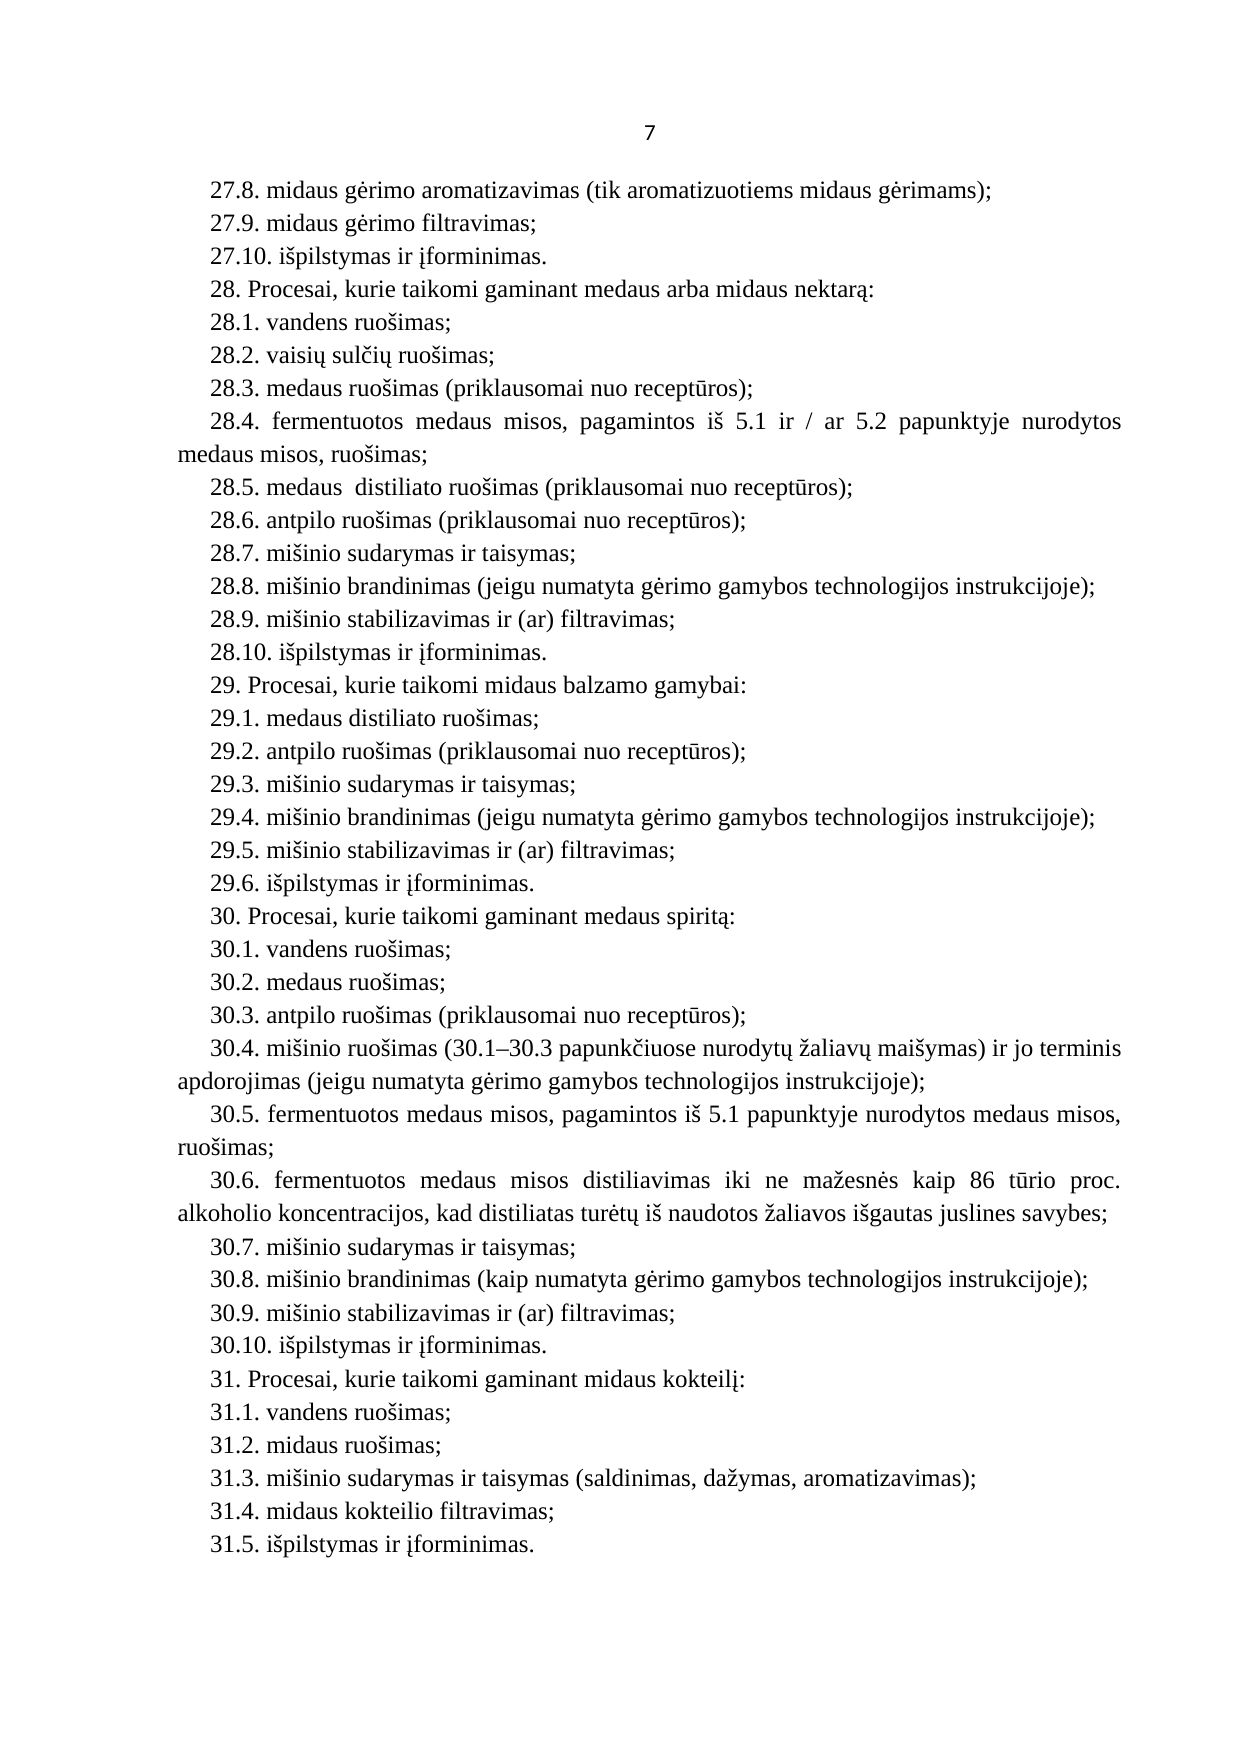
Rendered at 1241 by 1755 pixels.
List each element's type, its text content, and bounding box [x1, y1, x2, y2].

text 29.4. mišinio brandinimas (jeigu numatyta gėrimo gamybos technologijos instrukcijoje); [177, 802, 1122, 831]
text 30. Procesai, kurie taikomi gaminant medaus spiritą: [177, 901, 1122, 930]
text 28. Procesai, kurie taikomi gaminant medaus arba midaus nektarą: [177, 274, 1122, 303]
text 29.1. medaus distiliato ruošimas; [177, 703, 1122, 732]
text 28.9. mišinio stabilizavimas ir (ar) filtravimas; [177, 604, 1122, 633]
text 28.4. fermentuotos medaus misos, pagamintos iš 5.1 ir / ar 5.2 papunktyje nurodytos medaus misos, ruošimas; [177, 406, 1122, 468]
text 29.6. išpilstymas ir įforminimas. [177, 868, 1122, 897]
text 28.1. vandens ruošimas; [177, 307, 1122, 336]
text 29.5. mišinio stabilizavimas ir (ar) filtravimas; [177, 835, 1122, 864]
text 30.1. vandens ruošimas; [177, 934, 1122, 963]
text 28.10. išpilstymas ir įforminimas. [177, 637, 1122, 666]
text 30.4. mišinio ruošimas (30.1–30.3 papunkčiuose nurodytų žaliavų maišymas) ir jo terminis apdorojimas (jeigu numatyta gėrimo gamybos technologijos instrukcijoje); [177, 1033, 1122, 1095]
text 30.5. fermentuotos medaus misos, pagamintos iš 5.1 papunktyje nurodytos medaus misos, ruošimas; [177, 1099, 1122, 1161]
text 28.2. vaisių sulčių ruošimas; [177, 340, 1122, 369]
text 30.8. mišinio brandinimas (kaip numatyta gėrimo gamybos technologijos instrukcijoje); [177, 1264, 1122, 1293]
text 30.3. antpilo ruošimas (priklausomai nuo receptūros); [177, 1000, 1122, 1029]
text 28.7. mišinio sudarymas ir taisymas; [177, 538, 1122, 567]
text 31.3. mišinio sudarymas ir taisymas (saldinimas, dažymas, aromatizavimas); [177, 1463, 1122, 1491]
text 30.7. mišinio sudarymas ir taisymas; [177, 1232, 1122, 1260]
text 30.9. mišinio stabilizavimas ir (ar) filtravimas; [177, 1298, 1122, 1326]
text 28.6. antpilo ruošimas (priklausomai nuo receptūros); [177, 505, 1122, 534]
text 28.3. medaus ruošimas (priklausomai nuo receptūros); [177, 373, 1122, 402]
text 31.5. išpilstymas ir įforminimas. [177, 1529, 1122, 1557]
text 30.10. išpilstymas ir įforminimas. [177, 1331, 1122, 1359]
text 31.2. midaus ruošimas; [177, 1430, 1122, 1458]
text 29.2. antpilo ruošimas (priklausomai nuo receptūros); [177, 736, 1122, 765]
text 28.8. mišinio brandinimas (jeigu numatyta gėrimo gamybos technologijos instrukcijoje); [177, 571, 1122, 600]
text 30.6. fermentuotos medaus misos distiliavimas iki ne mažesnės kaip 86 tūrio proc. alkoholio koncentracijos, kad distiliatas turėtų iš naudotos žaliavos išgautas juslines savybes; [177, 1166, 1122, 1227]
text 29.3. mišinio sudarymas ir taisymas; [177, 769, 1122, 798]
text 31.1. vandens ruošimas; [177, 1397, 1122, 1425]
text 29. Procesai, kurie taikomi midaus balzamo gamybai: [177, 670, 1122, 699]
text 28.5. medaus distiliato ruošimas (priklausomai nuo receptūros); [177, 472, 1122, 501]
text 31. Procesai, kurie taikomi gaminant midaus kokteilį: [177, 1364, 1122, 1392]
text 27.10. išpilstymas ir įforminimas. [177, 241, 1122, 270]
text 27.9. midaus gėrimo filtravimas; [177, 208, 1122, 237]
text 31.4. midaus kokteilio filtravimas; [177, 1496, 1122, 1524]
text 30.2. medaus ruošimas; [177, 967, 1122, 996]
text 27.8. midaus gėrimo aromatizavimas (tik aromatizuotiems midaus gėrimams); [177, 175, 1122, 204]
